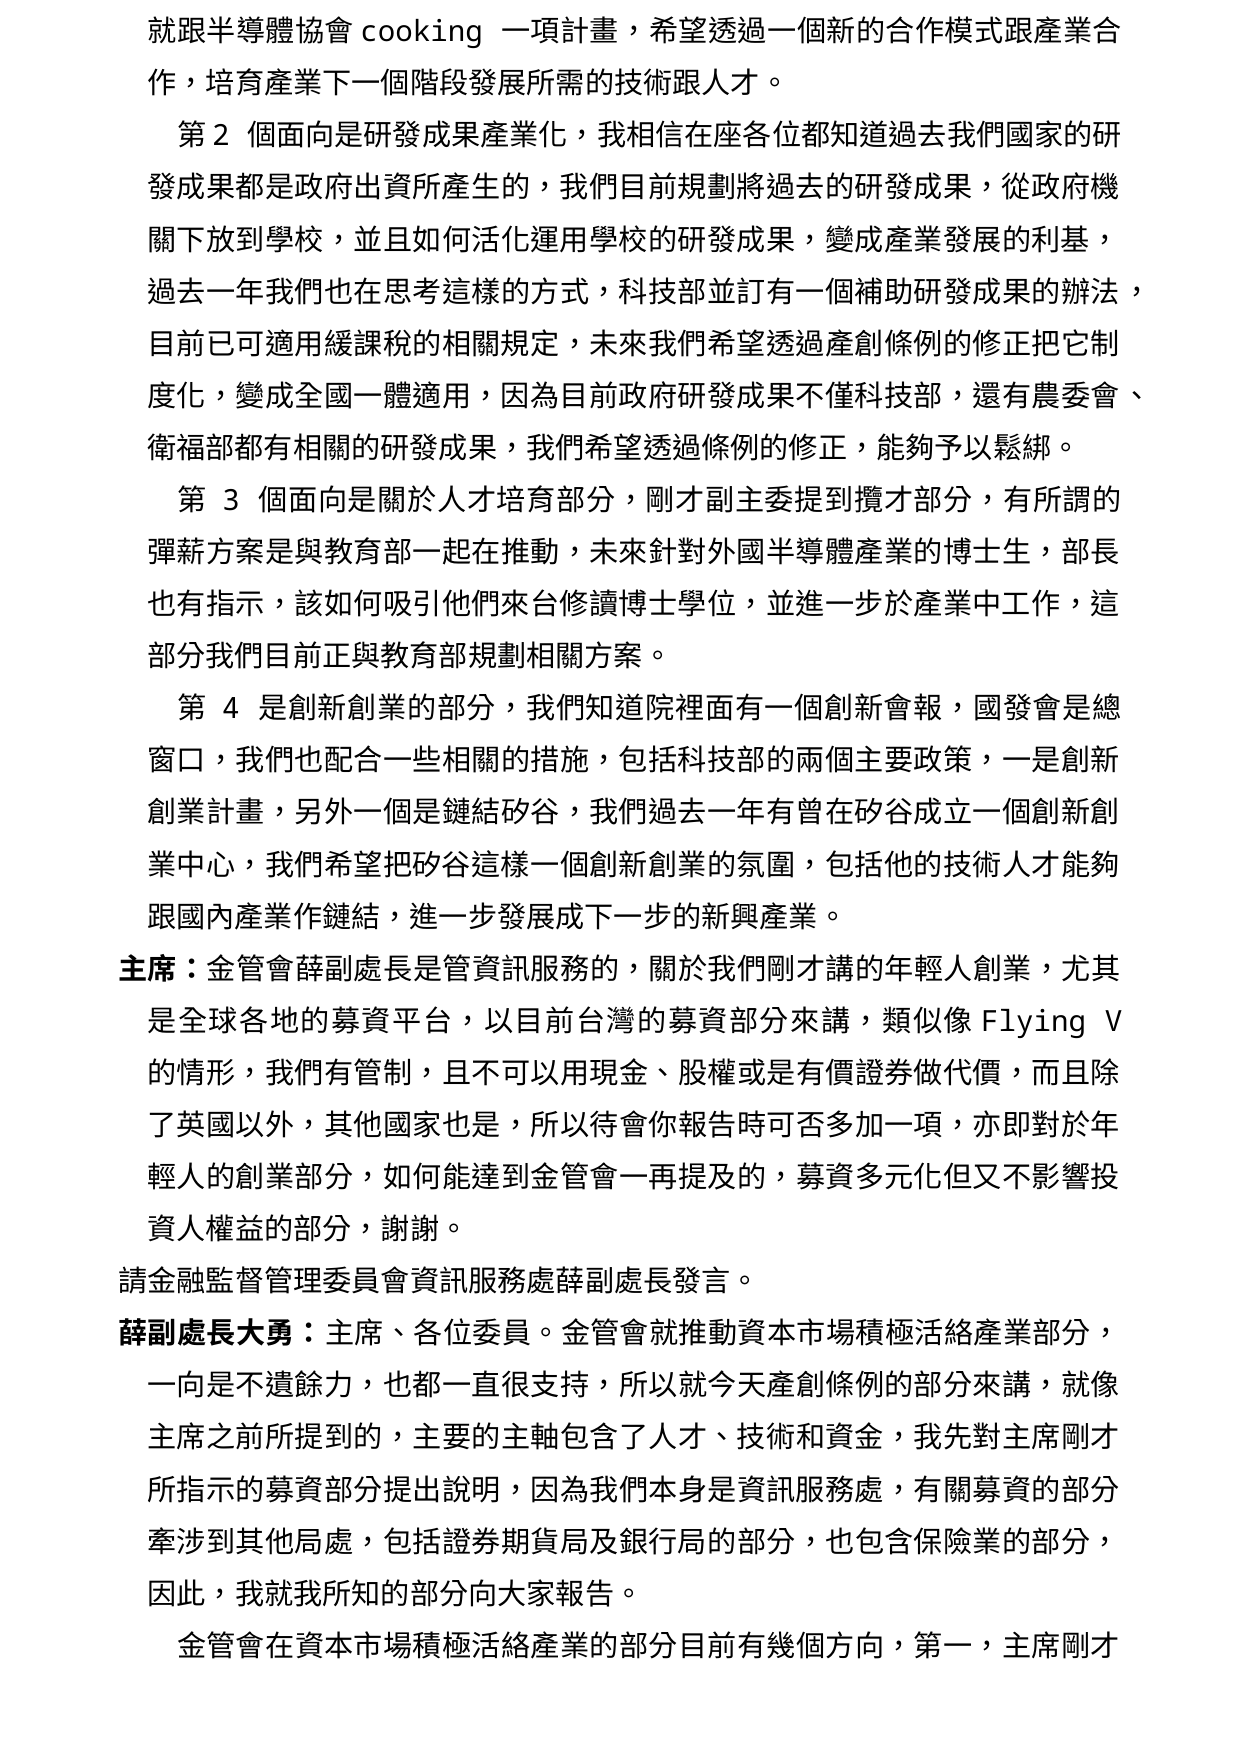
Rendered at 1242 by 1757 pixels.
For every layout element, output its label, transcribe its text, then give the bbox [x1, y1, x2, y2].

text 薛副處長大勇：主席、各位委員。金管會就推動資本市場積極活絡產業部分，一向是不遺餘力，也都一直很支持，所以就今天產創條例的部分來講，就像主席之前所提到的，主要的主軸包含了人才、技術和資金，我先對主席剛才所指示的募資部分提出說明，因為我們本身是資訊服務處，有關募資的部分牽涉到其他局處，包括證券期貨局及銀行局的部分，也包含保險業的部分，因此，我就我所知的部分向大家報告。 [118, 1302, 1122, 1614]
text 第 4 是創新創業的部分，我們知道院裡面有一個創新會報，國發會是總窗口，我們也配合一些相關的措施，包括科技部的兩個主要政策，一是創新創業計畫，另外一個是鏈結矽谷，我們過去一年有曾在矽谷成立一個創新創業中心，我們希望把矽谷這樣一個創新創業的氛圍，包括他的技術人才能夠跟國內產業作鏈結，進一步發展成下一步的新興產業。 [147, 677, 1122, 937]
text 第2 個面向是研發成果產業化，我相信在座各位都知道過去我們國家的研發成果都是政府出資所產生的，我們目前規劃將過去的研發成果，從政府機關下放到學校，並且如何活化運用學校的研發成果，變成產業發展的利基，過去一年我們也在思考這樣的方式，科技部並訂有一個補助研發成果的辦法，目前已可適用緩課稅的相關規定，未來我們希望透過產創條例的修正把它制度化，變成全國一體適用，因為目前政府研發成果不僅科技部，還有農委會、衛福部都有相關的研發成果，我們希望透過條例的修正，能夠予以鬆綁。 [147, 104, 1122, 469]
text 許副司長增如：主席、各位委員。本部提出四點補充：第一是產學合作的部分，因為產學合作目前是我們從國科會改制為科技部一個重要的業務重點，從去年3 月我們改制為科技部之後，部裡就成立一個產學科技司，也就是我所在的司，負責產學合作業務，我們並分成幾個面向來推動，一是機制面，我們希望透過這樣一個機制上的設計，鼓勵學界的老師更樂於投入相關的產學合作，包括提供一些相關的誘因，像我們今年就放寬教授主持產學合作計畫主持人費不受過往專業計畫的限制，讓老師比較願意投入。另外，過去學校老師兼職的部分，我們也與銓敘部會銜放寬兼職時數的限制。再者，關於產業面，剛剛沈次長也提到針對國家比較重大的產業，像半導體產業，我們目前就跟半導體協會cooking 一項計畫，希望透過一個新的合作模式跟產業合作，培育產業下一個階段發展所需的技術跟人才。 [118, 0, 1122, 104]
text 主席：金管會薛副處長是管資訊服務的，關於我們剛才講的年輕人創業，尤其是全球各地的募資平台，以目前台灣的募資部分來講，類似像Flying V 的情形，我們有管制，且不可以用現金、股權或是有價證券做代價，而且除了英國以外，其他國家也是，所以待會你報告時可否多加一項，亦即對於年輕人的創業部分，如何能達到金管會一再提及的，募資多元化但又不影響投資人權益的部分，謝謝。 [118, 937, 1122, 1250]
text 請金融監督管理委員會資訊服務處薛副處長發言。 [118, 1250, 1122, 1302]
text 金管會在資本市場積極活絡產業的部分目前有幾個方向，第一，主席剛才 [147, 1614, 1122, 1667]
text 第 3 個面向是關於人才培育部分，剛才副主委提到攬才部分，有所謂的彈薪方案是與教育部一起在推動，未來針對外國半導體產業的博士生，部長也有指示，該如何吸引他們來台修讀博士學位，並進一步於產業中工作，這部分我們目前正與教育部規劃相關方案。 [147, 469, 1122, 677]
